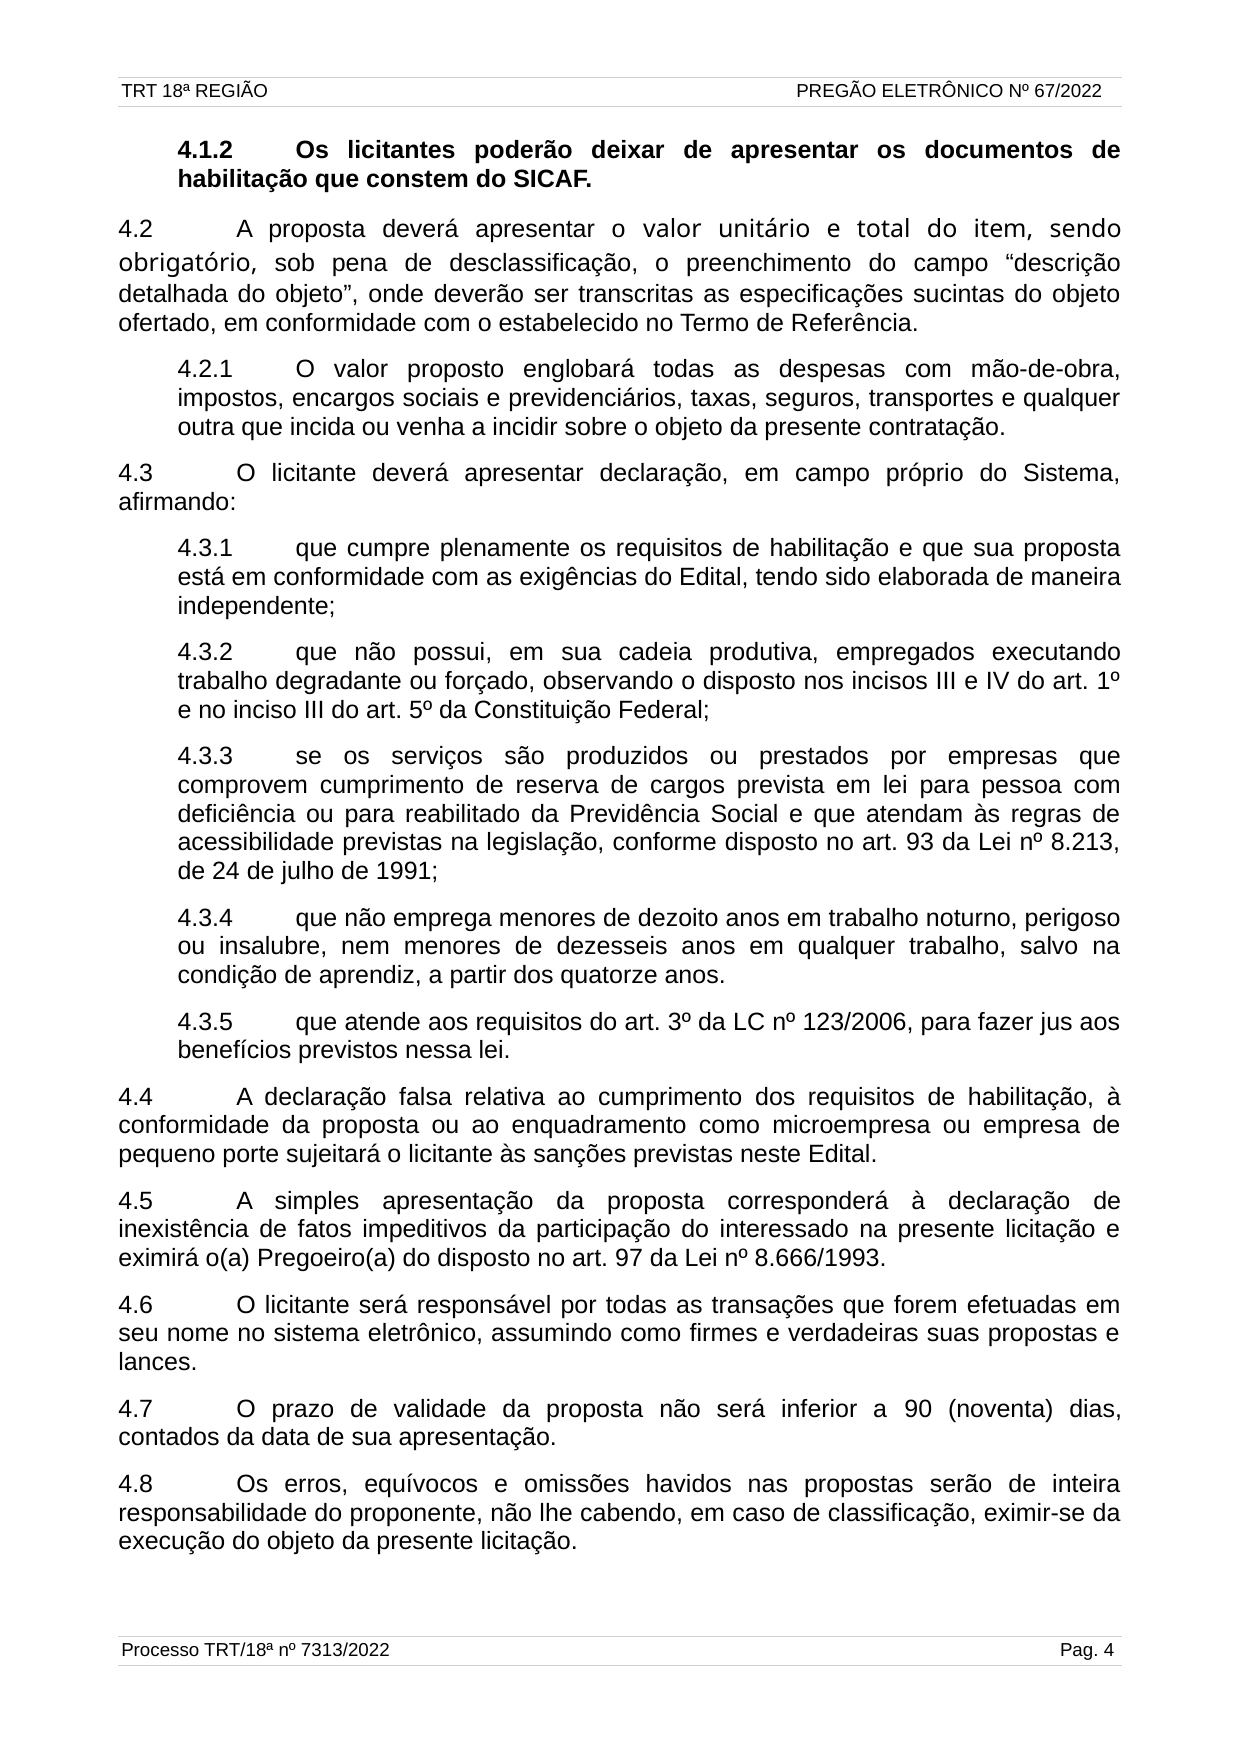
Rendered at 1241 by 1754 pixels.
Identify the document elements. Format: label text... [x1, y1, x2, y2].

text 4.8 Os erros, equívocos e omissões havidos nas propostas serão de inteira responsabilidade do proponente, não lhe cabendo, em caso de classificação, eximir-se da execução do objeto da presente licitação. [118, 1469, 1122, 1555]
text 4.3.3 se os serviços são produzidos ou prestados por empresas que comprovem cumprimento de reserva de cargos prevista em lei para pessoa com deficiência ou para reabilitado da Previdência Social e que atendam às regras de acessibilidade previstas na legislação, conforme disposto no art. 93 da Lei nº 8.213, de 24 de julho de 1991; [177, 741, 1122, 885]
text 4.3.4 que não emprega menores de dezoito anos em trabalho noturno, perigoso ou insalubre, nem menores de dezesseis anos em qualquer trabalho, salvo na condição de aprendiz, a partir dos quatorze anos. [177, 903, 1122, 989]
text 4.3.2 que não possui, em sua cadeia produtiva, empregados executando trabalho degradante ou forçado, observando o disposto nos incisos III e IV do art. 1º e no inciso III do art. 5º da Constituição Federal; [177, 637, 1122, 723]
list 4.6 O licitante será responsável por todas as transações que forem efetuadas em seu nome no sistema eletrônico, assumindo como firmes e verdadeiras suas propostas e lances. [118, 1290, 1122, 1376]
text 4.4 A declaração falsa relativa ao cumprimento dos requisitos de habilitação, à conformidade da proposta ou ao enquadramento como microempresa ou empresa de pequeno porte sujeitará o licitante às sanções previstas neste Edital. [118, 1082, 1122, 1168]
list 4.1.2 Os licitantes poderão deixar de apresentar os documentos de habilitação que constem do SICAF. [177, 136, 1122, 193]
list 4.2.1 O valor proposto englobará todas as despesas com mão-de-obra, impostos, encargos sociais e previdenciários, taxas, seguros, transportes e qualquer outra que incida ou venha a incidir sobre o objeto da presente contratação. [177, 354, 1122, 440]
text 4.5 A simples apresentação da proposta corresponderá à declaração de inexistência de fatos impeditivos da participação do interessado na presente licitação e eximirá o(a) Pregoeiro(a) do disposto no art. 97 da Lei nº 8.666/1993. [118, 1186, 1122, 1272]
text 4.3.5 que atende aos requisitos do art. 3º da LC nº 123/2006, para fazer jus aos benefícios previstos nessa lei. [177, 1007, 1122, 1064]
text 4.3 O licitante deverá apresentar declaração, em campo próprio do Sistema, afirmando: [118, 458, 1122, 516]
text 4.7 O prazo de validade da proposta não será inferior a 90 (noventa) dias, contados da data de sua apresentação. [118, 1394, 1122, 1451]
list 4.2 A proposta deverá apresentar o valor unitário e total do item, sendo obrigatório, sob pena de desclassificação, o preenchimento do campo “descrição detalhada do objeto”, onde deverão ser transcritas as especificações sucintas do objeto ofertado, em conformidade com o estabelecido no Termo de Referência. [118, 211, 1122, 336]
text 4.3.1 que cumpre plenamente os requisitos de habilitação e que sua proposta está em conformidade com as exigências do Edital, tendo sido elaborada de maneira independente; [177, 533, 1122, 619]
